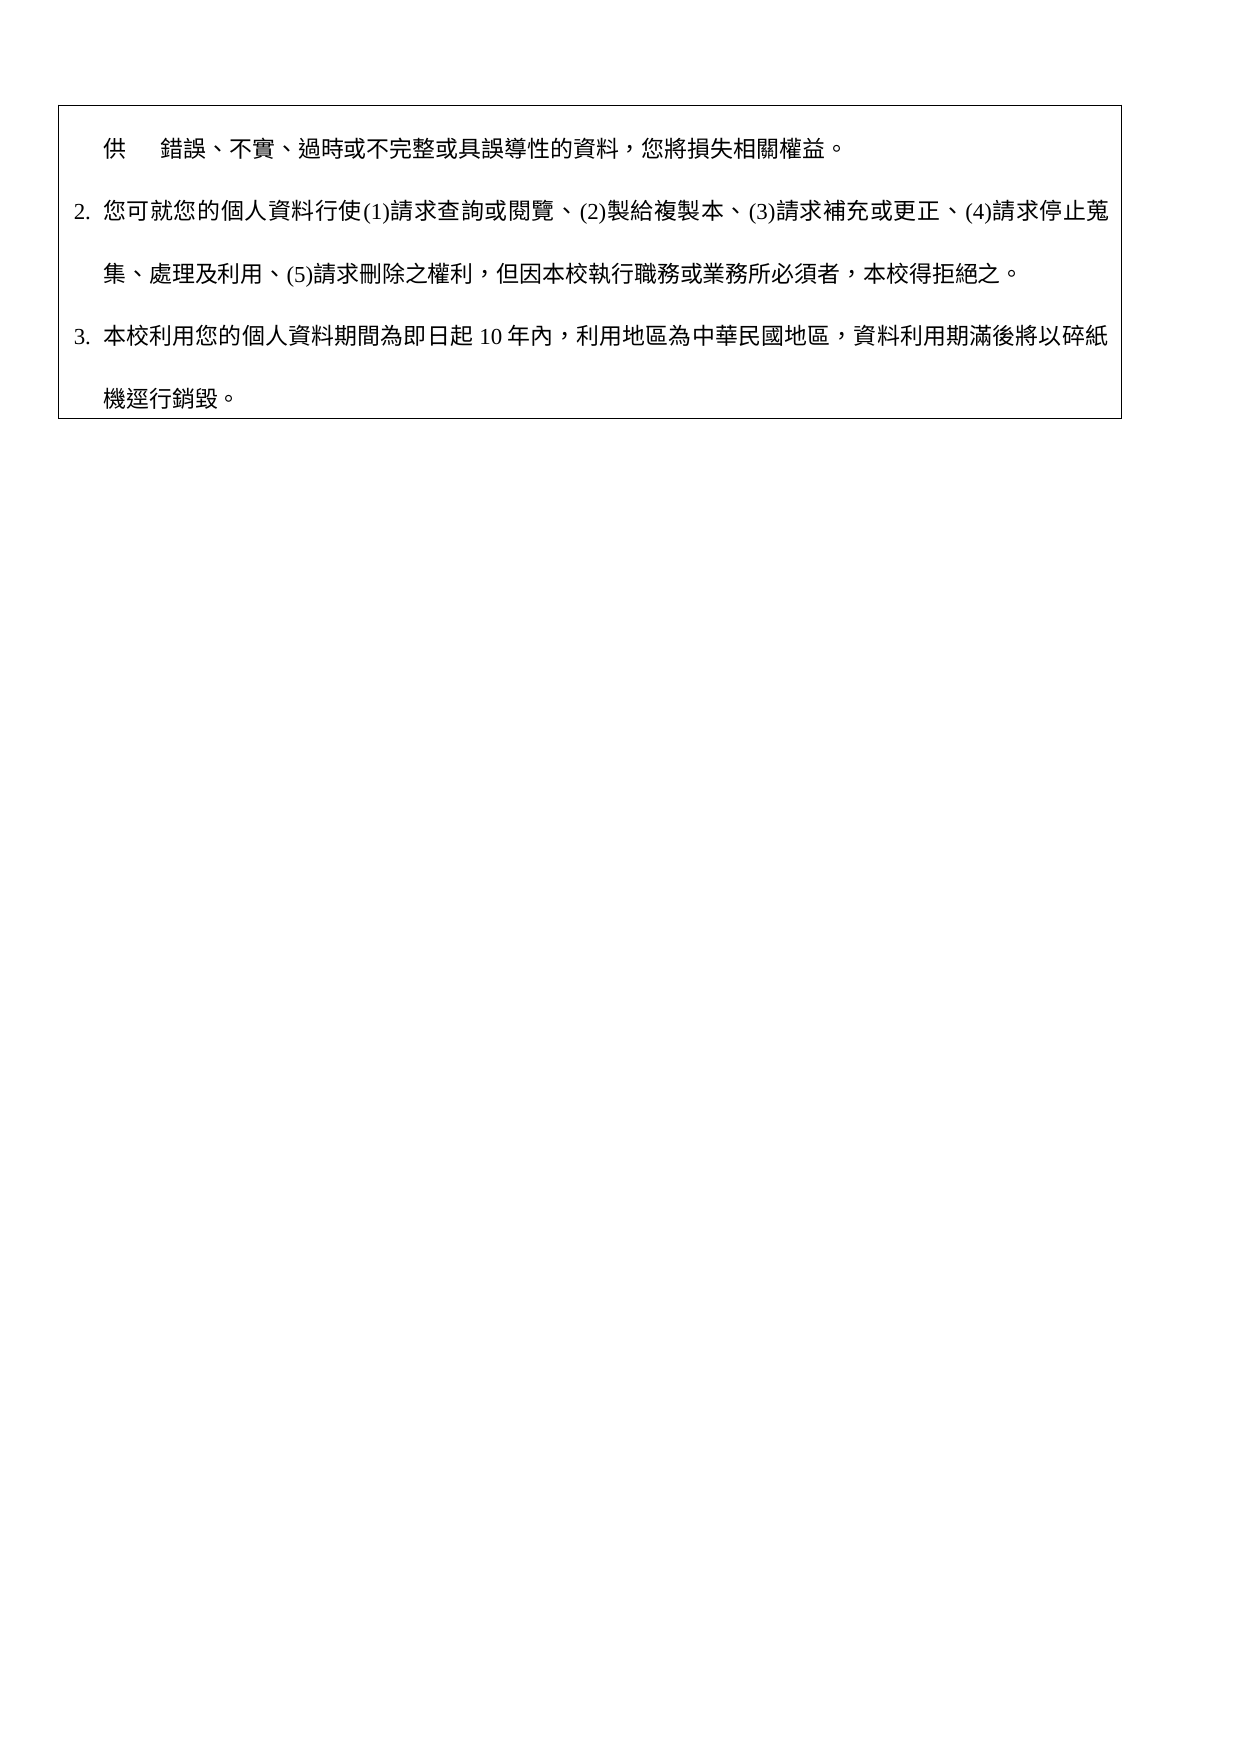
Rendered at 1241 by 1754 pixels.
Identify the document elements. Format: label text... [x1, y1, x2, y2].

table_header 供 錯誤、不實、過時或不完整或具誤導性的資料，您將損失相關權益。 您可就您的個人資料行使(1)請求查詢或閱覽、(2)製給複製本、(3)請求補充或更正、(4)請求停止蒐集、處理及利用、(5)請求刪除之權利，但因本校執行職務或業務所必須者，本校得拒絕之。 本校利用您的個人資料期間為即日起10年內，利用地區為中華民國地區，資料利用期滿後將以碎紙機逕行銷毀。 [59, 106, 1121, 418]
